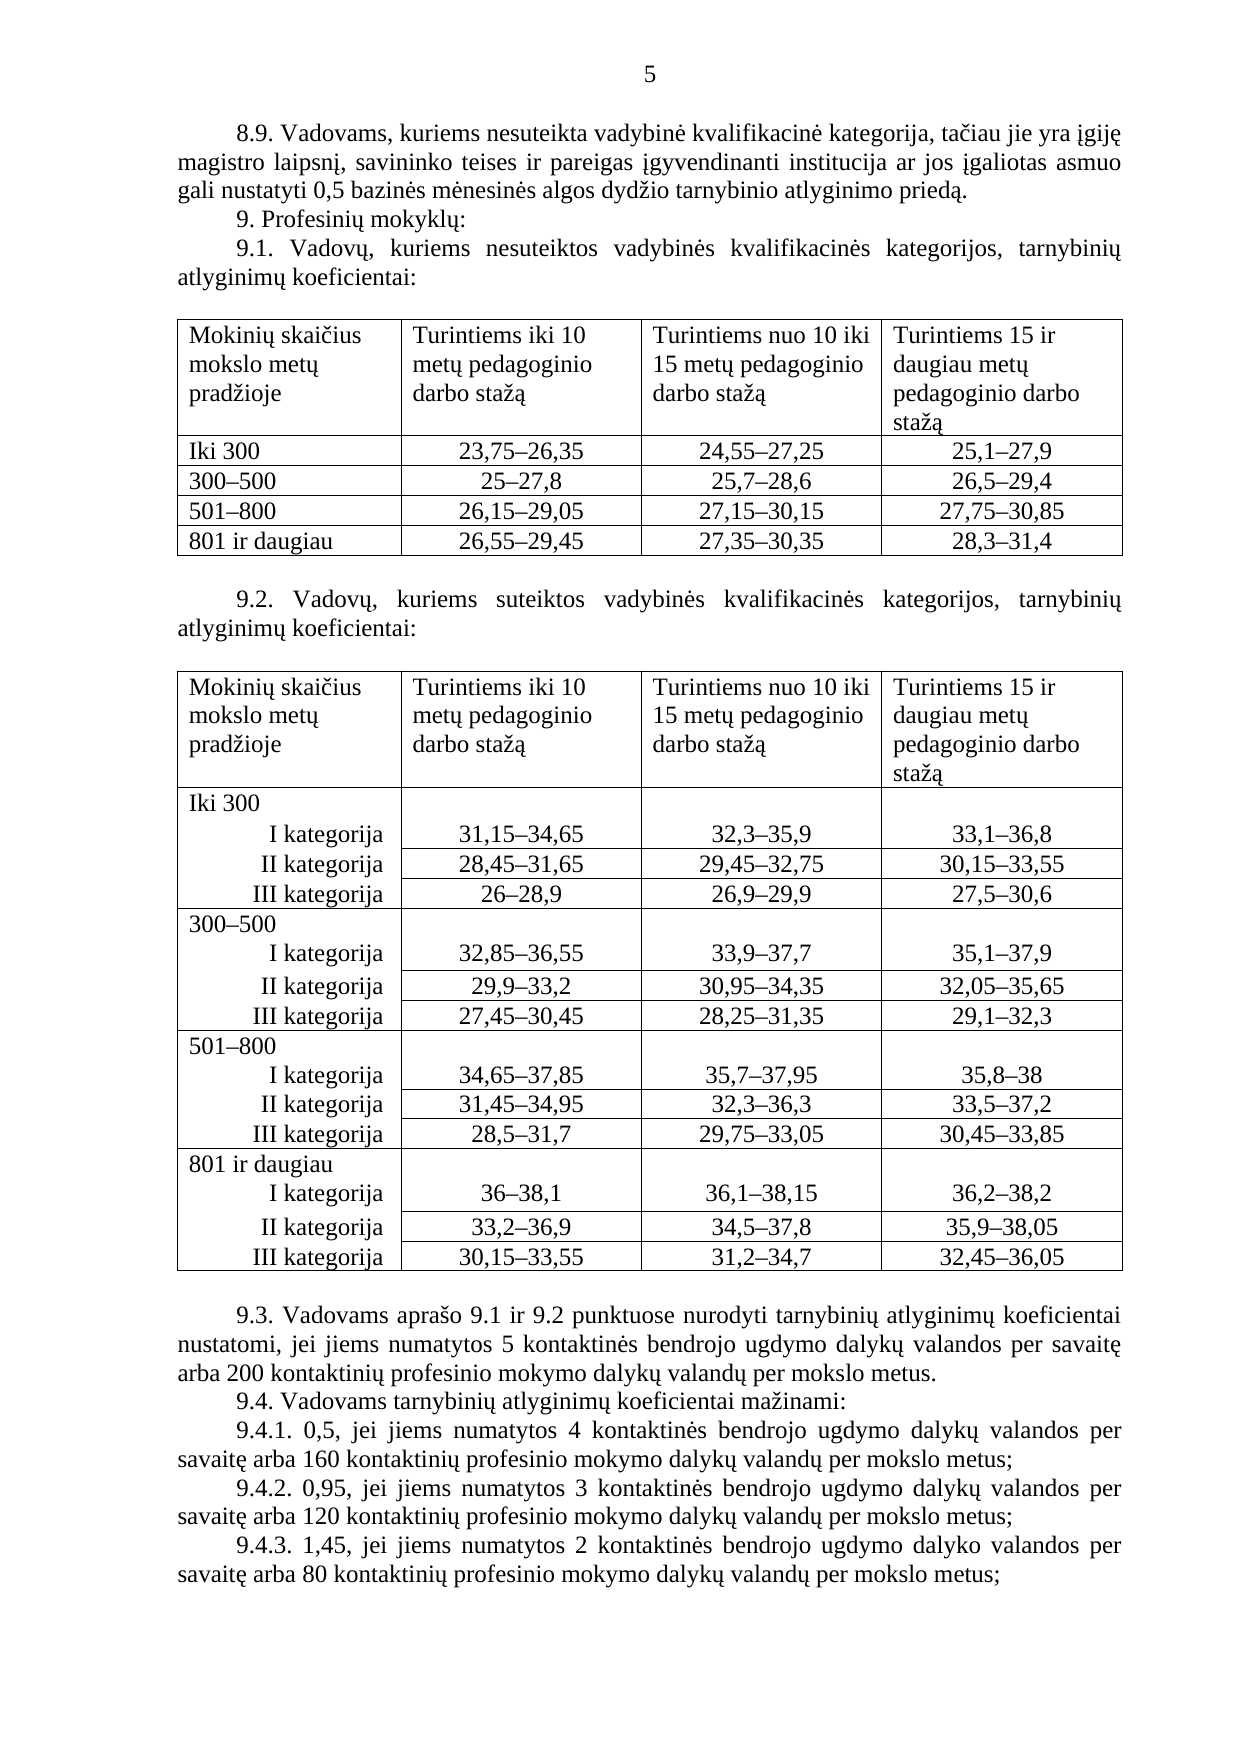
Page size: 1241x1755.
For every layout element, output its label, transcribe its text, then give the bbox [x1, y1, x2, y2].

table_cell II kategorija [178, 1211, 401, 1241]
table_cell 501–800 [178, 1031, 401, 1060]
table_cell [402, 788, 641, 819]
table_cell 27,15–30,15 [642, 496, 881, 525]
table_cell [642, 1149, 881, 1178]
text 9.2. Vadovų, kuriems suteiktos vadybinės kvalifikacinės kategorijos, tarnybinių atlyginimų koeficientai: [177, 584, 1122, 642]
table_cell III kategorija [178, 878, 401, 908]
table_cell II kategorija [178, 848, 401, 878]
text 8.9. Vadovams, kuriems nesuteikta vadybinė kvalifikacinė kategorija, tačiau jie yra įgiję magistro laipsnį, savininko teises ir pareigas įgyvendinanti institucija ar jos įgaliotas asmuo gali nustatyti 0,5 bazinės mėnesinės algos dydžio tarnybinio atlyginimo priedą. [177, 118, 1122, 204]
table_cell 35,7–37,95 [642, 1060, 881, 1088]
table_header Turintiems nuo 10 iki 15 metų pedagoginio darbo stažą [642, 320, 881, 435]
table_cell 33,5–37,2 [882, 1090, 1122, 1118]
table_header Mokinių skaičius mokslo metų pradžioje [178, 672, 401, 787]
table_cell 23,75–26,35 [402, 436, 641, 465]
text 9.4.1. 0,5, jei jiems numatytos 4 kontaktinės bendrojo ugdymo dalykų valandos per savaitę arba 160 kontaktinių profesinio mokymo dalykų valandų per mokslo metus; [177, 1415, 1122, 1473]
table_cell 31,2–34,7 [642, 1242, 881, 1270]
table_cell 25,1–27,9 [882, 436, 1122, 465]
table_cell 28,5–31,7 [402, 1119, 641, 1148]
table_cell 33,2–36,9 [402, 1212, 641, 1241]
table_cell I kategorija [178, 1178, 401, 1211]
table_cell III kategorija [178, 1241, 401, 1270]
text 9. Profesinių mokyklų: [177, 204, 1122, 233]
text 9.4. Vadovams tarnybinių atlyginimų koeficientai mažinami: [177, 1386, 1122, 1415]
table_cell [642, 788, 881, 819]
table_cell 31,45–34,95 [402, 1090, 641, 1118]
table_header Turintiems nuo 10 iki 15 metų pedagoginio darbo stažą [642, 672, 881, 787]
table_cell 32,05–35,65 [882, 971, 1122, 1000]
table_cell 29,45–32,75 [642, 849, 881, 878]
text 9.4.2. 0,95, jei jiems numatytos 3 kontaktinės bendrojo ugdymo dalykų valandos per savaitę arba 120 kontaktinių profesinio mokymo dalykų valandų per mokslo metus; [177, 1473, 1122, 1530]
table_cell 27,5–30,6 [882, 879, 1122, 908]
table_cell [642, 1031, 881, 1060]
table_cell 300–500 [178, 909, 401, 938]
table_cell Iki 300 [178, 788, 401, 819]
table_cell 28,25–31,35 [642, 1001, 881, 1030]
table_cell 27,35–30,35 [642, 526, 881, 554]
table_cell II kategorija [178, 970, 401, 1000]
table_cell 31,15–34,65 [402, 820, 641, 848]
table_cell 26,9–29,9 [642, 879, 881, 908]
table_cell 25–27,8 [402, 466, 641, 495]
table_cell 28,3–31,4 [882, 526, 1122, 554]
table_cell 32,3–36,3 [642, 1090, 881, 1118]
table_cell 26,5–29,4 [882, 466, 1122, 495]
table_cell 24,55–27,25 [642, 436, 881, 465]
table_cell 29,9–33,2 [402, 971, 641, 1000]
table_cell 29,1–32,3 [882, 1001, 1122, 1030]
table_cell 30,95–34,35 [642, 971, 881, 1000]
table_cell 32,45–36,05 [882, 1242, 1122, 1270]
text 9.4.3. 1,45, jei jiems numatytos 2 kontaktinės bendrojo ugdymo dalyko valandos per savaitę arba 80 kontaktinių profesinio mokymo dalykų valandų per mokslo metus; [177, 1530, 1122, 1588]
table_cell 26,15–29,05 [402, 496, 641, 525]
table_cell 801 ir daugiau [178, 1149, 401, 1178]
table_cell 33,9–37,7 [642, 938, 881, 970]
table_cell I kategorija [178, 820, 401, 848]
table_cell [402, 1149, 641, 1178]
table_cell 26,55–29,45 [402, 526, 641, 554]
table_cell [882, 788, 1122, 819]
table_cell I kategorija [178, 1060, 401, 1088]
table_cell [402, 1031, 641, 1060]
table_cell [882, 1149, 1122, 1178]
table_cell [402, 909, 641, 938]
table_cell 30,45–33,85 [882, 1119, 1122, 1148]
table_cell III kategorija [178, 1000, 401, 1030]
table_cell 33,1–36,8 [882, 820, 1122, 848]
table_cell [642, 909, 881, 938]
table_header Turintiems 15 ir daugiau metų pedagoginio darbo stažą [882, 320, 1122, 435]
table_cell 34,5–37,8 [642, 1212, 881, 1241]
table_cell 25,7–28,6 [642, 466, 881, 495]
table_cell 801 ir daugiau [178, 526, 401, 554]
table_cell 35,9–38,05 [882, 1212, 1122, 1241]
table_cell [882, 1031, 1122, 1060]
table_cell 30,15–33,55 [402, 1242, 641, 1270]
table_cell 27,45–30,45 [402, 1001, 641, 1030]
table_cell [882, 909, 1122, 938]
table_cell 30,15–33,55 [882, 849, 1122, 878]
table_cell 501–800 [178, 496, 401, 525]
table_cell 35,1–37,9 [882, 938, 1122, 970]
table_cell 28,45–31,65 [402, 849, 641, 878]
table_cell 36,2–38,2 [882, 1178, 1122, 1211]
text 9.3. Vadovams aprašo 9.1 ir 9.2 punktuose nurodyti tarnybinių atlyginimų koeficientai nustatomi, jei jiems numatytos 5 kontaktinės bendrojo ugdymo dalykų valandos per savaitę arba 200 kontaktinių profesinio mokymo dalykų valandų per mokslo metus. [177, 1300, 1122, 1386]
table_cell 32,3–35,9 [642, 820, 881, 848]
table_header Turintiems iki 10 metų pedagoginio darbo stažą [402, 320, 641, 435]
table_cell 300–500 [178, 466, 401, 495]
table_cell 27,75–30,85 [882, 496, 1122, 525]
table_cell III kategorija [178, 1118, 401, 1148]
table_cell 36–38,1 [402, 1178, 641, 1211]
table_cell 32,85–36,55 [402, 938, 641, 970]
table_cell 34,65–37,85 [402, 1060, 641, 1088]
table_cell Iki 300 [178, 436, 401, 465]
table_header Mokinių skaičius mokslo metų pradžioje [178, 320, 401, 435]
table_cell 29,75–33,05 [642, 1119, 881, 1148]
table_cell 36,1–38,15 [642, 1178, 881, 1211]
text 9.1. Vadovų, kuriems nesuteiktos vadybinės kvalifikacinės kategorijos, tarnybinių atlyginimų koeficientai: [177, 233, 1122, 291]
table_cell 26–28,9 [402, 879, 641, 908]
table_cell I kategorija [178, 938, 401, 970]
table_header Turintiems 15 ir daugiau metų pedagoginio darbo stažą [882, 672, 1122, 787]
table_cell II kategorija [178, 1089, 401, 1118]
table_header Turintiems iki 10 metų pedagoginio darbo stažą [402, 672, 641, 787]
table_cell 35,8–38 [882, 1060, 1122, 1088]
